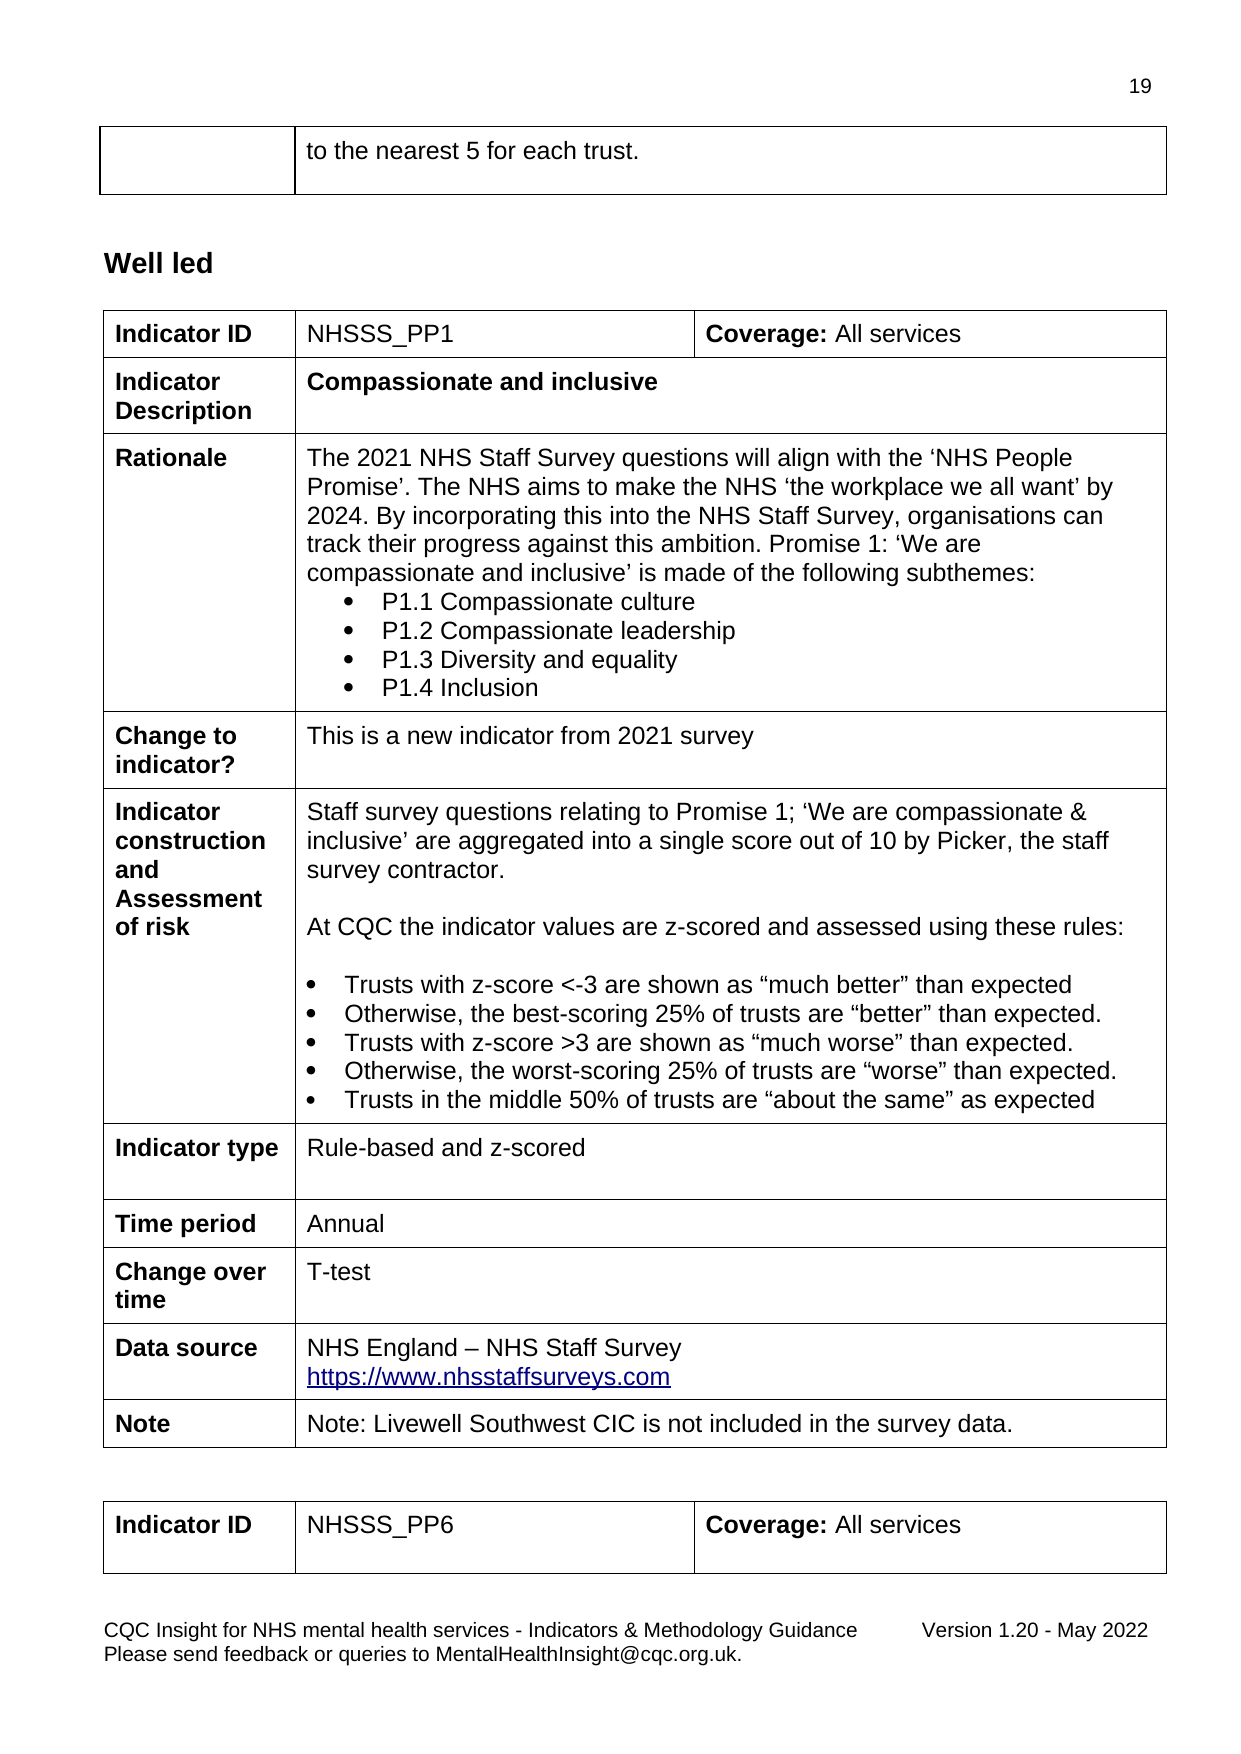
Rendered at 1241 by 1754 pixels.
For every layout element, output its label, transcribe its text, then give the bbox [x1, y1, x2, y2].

table_header Indicator ID [104, 311, 295, 357]
table_cell The 2021 NHS Staff Survey questions will align with the ‘NHS People Promise’. The NHS aims to make the NHS ‘the workplace we all want’ by 2024. By incorporating this into the NHS Staff Survey, organisations can track their progress against this ambition. Promise 1: ‘We are compassionate and inclusive’ is made of the following subthemes: P1.1 Compassionate culture P1.2 Compassionate leadership P1.3 Diversity and equality P1.4 Inclusion [296, 434, 1166, 711]
table_cell NHS England – NHS Staff Survey https://www.nhsstaffsurveys.com [296, 1324, 1166, 1399]
table_cell Rule-based and z-scored [296, 1124, 1166, 1199]
table_header Coverage: All services [695, 1502, 1166, 1573]
table_cell Time period [104, 1200, 295, 1247]
table_cell Change to indicator? [104, 712, 295, 787]
table_cell T-test [296, 1248, 1166, 1323]
table_cell Indicator type [104, 1124, 295, 1199]
table_cell Rationale [104, 434, 295, 711]
table_cell Staff survey questions relating to Promise 1; ‘We are compassionate & inclusive’ are aggregated into a single score out of 10 by Picker, the staff survey contractor. At CQC the indicator values are z-scored and assessed using these rules: Trusts with z-score <-3 are shown as “much better” than expected Otherwise, the best-scoring 25% of trusts are “better” than expected. Trusts with z-score >3 are shown as “much worse” than expected. Otherwise, the worst-scoring 25% of trusts are “worse” than expected. Trusts in the middle 50% of trusts are “about the same” as expected [296, 789, 1166, 1123]
table_cell Change over time [104, 1248, 295, 1323]
table_cell Data source [104, 1324, 295, 1399]
table_cell Indicator Description [104, 358, 295, 433]
table_cell Annual [296, 1200, 1166, 1247]
table_cell Compassionate and inclusive [296, 358, 1166, 433]
table_cell [101, 127, 294, 194]
table_cell to the nearest 5 for each trust. [296, 127, 1166, 194]
table_header NHSSS_PP6 [296, 1502, 694, 1573]
table_cell Note: Livewell Southwest CIC is not included in the survey data. [296, 1400, 1166, 1447]
table_header Indicator ID [104, 1502, 295, 1573]
subtitle Well led [103, 246, 1152, 279]
table_header Coverage: All services [695, 311, 1166, 357]
table_header NHSSS_PP1 [296, 311, 694, 357]
table_cell Note [104, 1400, 295, 1447]
table_cell Indicator construction and Assessment of risk [104, 789, 295, 1123]
table_cell This is a new indicator from 2021 survey [296, 712, 1166, 787]
